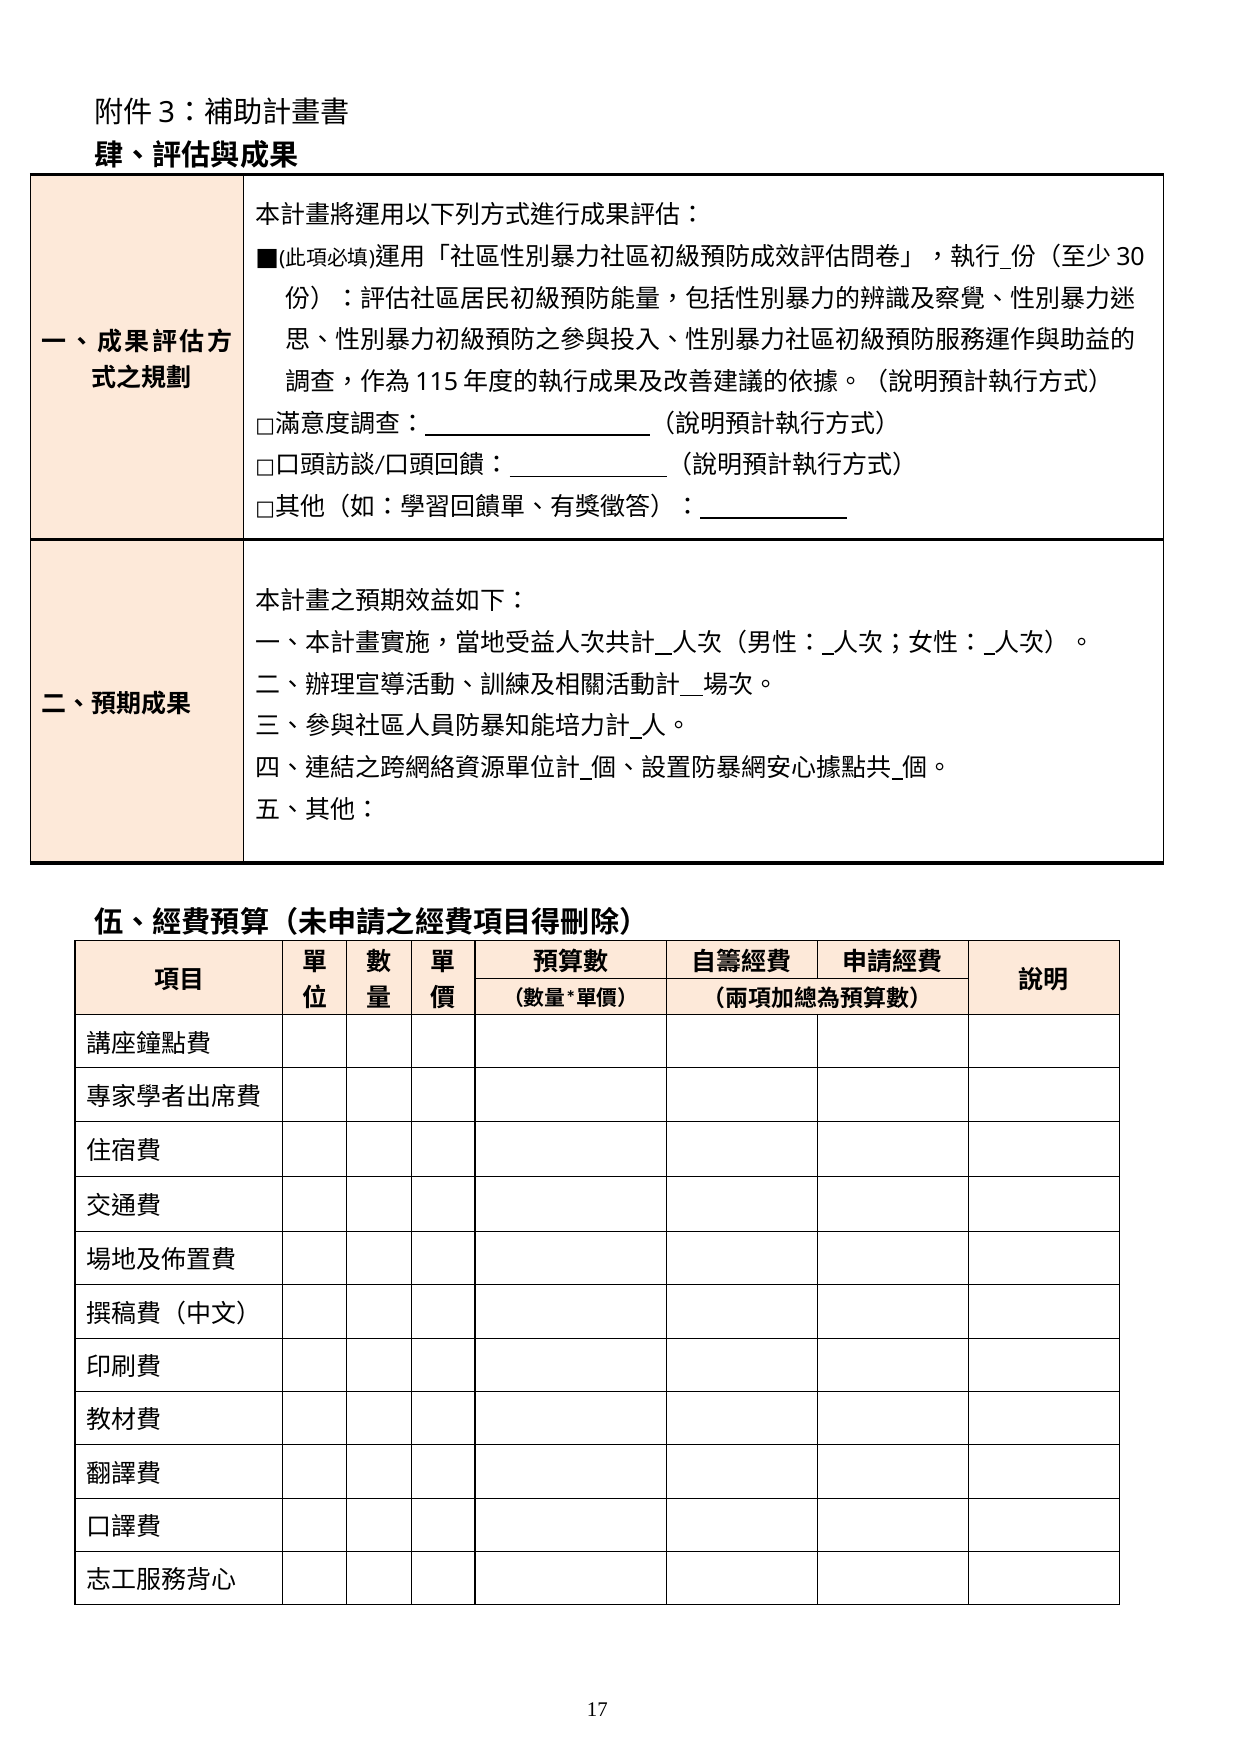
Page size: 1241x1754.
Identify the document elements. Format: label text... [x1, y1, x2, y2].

table_cell [283, 1285, 346, 1337]
table_cell [969, 1499, 1119, 1551]
table_cell [347, 1068, 411, 1121]
table_cell （兩項加總為預算數） [667, 979, 968, 1014]
table_cell [476, 1499, 666, 1551]
table_cell [283, 1552, 346, 1604]
table_cell [818, 1552, 968, 1604]
table_cell 本計畫之預期效益如下： 一、本計畫實施，當地受益人次共計 人次（男性： 人次；女性： 人次）。 二、辦理宣導活動、訓練及相關活動計 場次。 三、參與社區人員防暴知能培力計 人。 四、連結之跨網絡資源單位計 個、設置防暴網安心據點共 個。 五、其他： [244, 541, 1163, 861]
table_cell 二、預期成果 [31, 541, 243, 861]
table_cell [818, 1122, 968, 1176]
table_cell [412, 1122, 474, 1176]
table_header 單價 [412, 941, 474, 1014]
table_cell [818, 1068, 968, 1121]
table_cell [412, 1445, 474, 1497]
table_cell [476, 1392, 666, 1444]
table_cell [476, 1122, 666, 1176]
table_cell 口譯費 [76, 1499, 282, 1551]
table_cell 交通費 [76, 1177, 282, 1231]
table_cell 專家學者出席費 [76, 1068, 282, 1121]
table_cell [818, 1392, 968, 1444]
table_cell [412, 1392, 474, 1444]
table_cell [283, 1068, 346, 1121]
table_cell [667, 1122, 817, 1176]
table_cell [283, 1122, 346, 1176]
table_cell [667, 1552, 817, 1604]
table_cell [969, 1015, 1119, 1067]
table_header 數量 [347, 941, 411, 1014]
table_cell 住宿費 [76, 1122, 282, 1176]
table_cell [347, 1285, 411, 1337]
table_cell [667, 1232, 817, 1284]
table_cell [818, 1015, 968, 1067]
table_cell [818, 1285, 968, 1337]
table_cell [283, 1339, 346, 1391]
table_cell [667, 1177, 817, 1231]
table_cell [818, 1177, 968, 1231]
table_cell 講座鐘點費 [76, 1015, 282, 1067]
table_cell [818, 1445, 968, 1497]
text 伍、經費預算（未申請之經費項目得刪除） [94, 898, 1100, 940]
table_cell [476, 1015, 666, 1067]
table_cell [412, 1339, 474, 1391]
table_cell [283, 1015, 346, 1067]
table_cell [667, 1392, 817, 1444]
table_cell [667, 1285, 817, 1337]
table_cell [969, 1392, 1119, 1444]
table_cell 場地及佈置費 [76, 1232, 282, 1284]
table_cell [818, 1499, 968, 1551]
table_cell [412, 1068, 474, 1121]
table_cell [969, 1068, 1119, 1121]
table_cell 撰稿費（中文） [76, 1285, 282, 1337]
table_header 預算數 [476, 941, 666, 978]
table_cell [969, 1285, 1119, 1337]
table_cell 翻譯費 [76, 1445, 282, 1497]
table_cell [347, 1122, 411, 1176]
table_cell [818, 1232, 968, 1284]
table_header 本計畫將運用以下列方式進行成果評估： ■(此項必填)運用「社區性別暴力社區初級預防成效評估問卷」，執行 份（至少30份）：評估社區居民初級預防能量，包括性別暴力的辨識及察覺、性別暴力迷思、性別暴力初級預防之參與投入、性別暴力社區初級預防服務運作與助益的調查，作為115年度的執行成果及改善建議的依據。（說明預計執行方式） □滿意度調查： （說明預計執行方式） □口頭訪談/口頭回饋： （說明預計執行方式） □其他（如：學習回饋單、有獎徵答）： [244, 176, 1163, 538]
table_cell [347, 1232, 411, 1284]
table_cell 印刷費 [76, 1339, 282, 1391]
table_cell [476, 1339, 666, 1391]
table_cell [283, 1445, 346, 1497]
table_cell [412, 1177, 474, 1231]
table_cell [969, 1445, 1119, 1497]
table_header 自籌經費 [667, 941, 817, 978]
table_cell [818, 1339, 968, 1391]
table_cell [476, 1552, 666, 1604]
table_cell [347, 1177, 411, 1231]
table_header 項目 [76, 941, 282, 1014]
table_cell [667, 1068, 817, 1121]
table_cell [969, 1122, 1119, 1176]
table_cell [667, 1499, 817, 1551]
table_cell [476, 1285, 666, 1337]
table_cell [667, 1339, 817, 1391]
table_cell [667, 1445, 817, 1497]
table_cell [476, 1445, 666, 1497]
table_cell [969, 1177, 1119, 1231]
table_cell [412, 1232, 474, 1284]
table_cell [347, 1552, 411, 1604]
table_cell [347, 1339, 411, 1391]
table_cell [476, 1232, 666, 1284]
text 肆、評估與成果 [94, 131, 1100, 173]
table_header 單位 [283, 941, 346, 1014]
table_cell [476, 1068, 666, 1121]
table_cell [969, 1552, 1119, 1604]
table_cell [283, 1392, 346, 1444]
table_cell [283, 1232, 346, 1284]
table_cell 志工服務背心 [76, 1552, 282, 1604]
table_cell （數量*單價） [476, 979, 666, 1014]
table_cell [969, 1339, 1119, 1391]
table_cell [412, 1015, 474, 1067]
table_cell [347, 1015, 411, 1067]
table_header 說明 [969, 941, 1119, 1014]
table_cell [347, 1392, 411, 1444]
table_cell [667, 1015, 817, 1067]
table_header 申請經費 [818, 941, 968, 978]
table_cell 教材費 [76, 1392, 282, 1444]
table_cell [412, 1552, 474, 1604]
table_cell [412, 1499, 474, 1551]
table_cell [412, 1285, 474, 1337]
table_cell [347, 1445, 411, 1497]
table_header 一、成果評估方式之規劃 [31, 176, 243, 538]
table_cell [347, 1499, 411, 1551]
table_cell [969, 1232, 1119, 1284]
table_cell [283, 1177, 346, 1231]
table_cell [476, 1177, 666, 1231]
table_cell [283, 1499, 346, 1551]
